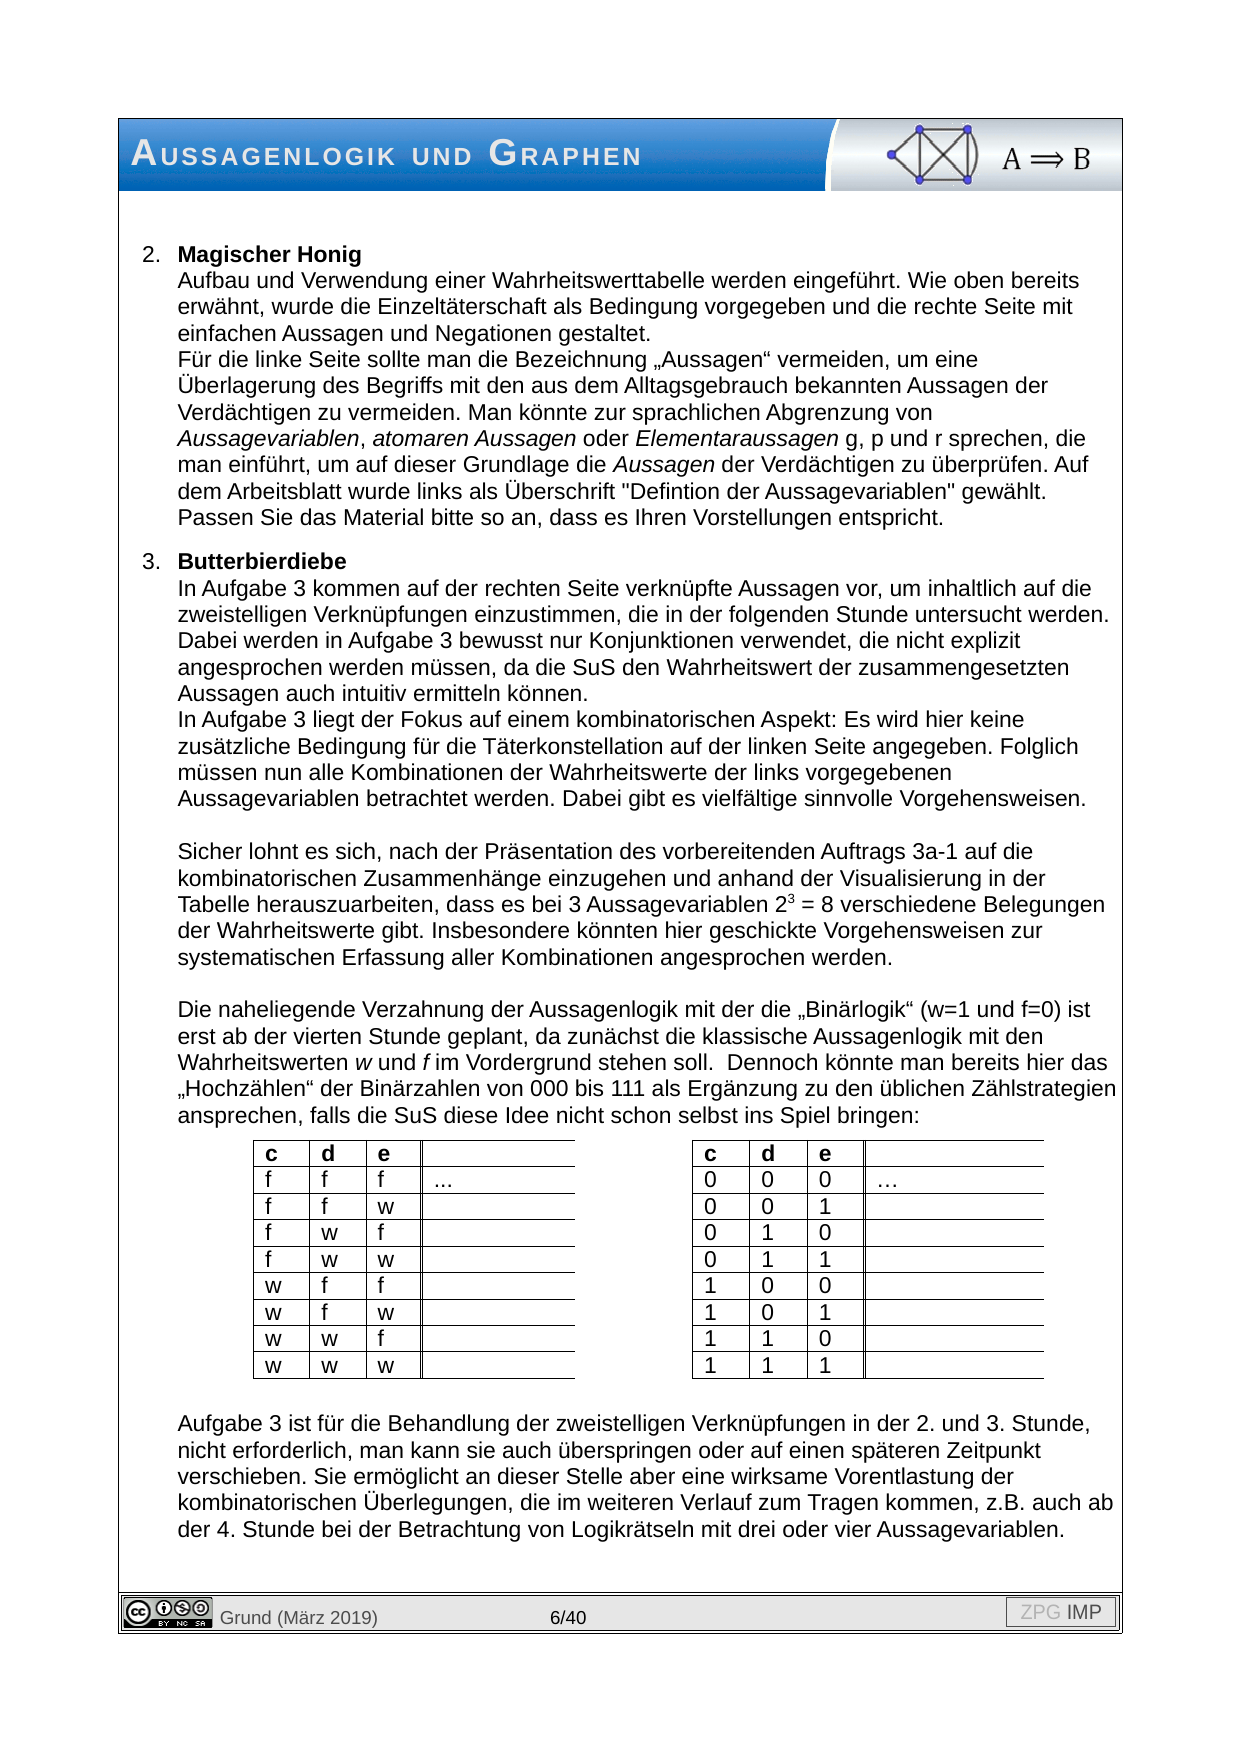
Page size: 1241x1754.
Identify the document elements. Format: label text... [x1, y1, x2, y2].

table_cell ... [423, 1167, 575, 1193]
table_cell 0 [693, 1167, 749, 1193]
table_header d [310, 1141, 366, 1166]
table_cell 1 [750, 1352, 807, 1378]
table_cell 1 [808, 1300, 863, 1325]
table_header c [693, 1141, 749, 1166]
table_cell [866, 1220, 1044, 1246]
table_cell f [310, 1194, 366, 1219]
table_cell [866, 1194, 1044, 1219]
table_cell f [310, 1300, 366, 1325]
table_cell 1 [808, 1352, 863, 1378]
table_cell 0 [693, 1194, 749, 1219]
table_cell [423, 1194, 575, 1219]
table_header e [808, 1141, 863, 1166]
table_cell w [254, 1326, 309, 1351]
table_header e [367, 1141, 420, 1166]
table_header [423, 1141, 575, 1166]
table_cell 1 [808, 1194, 863, 1219]
table_cell w [254, 1273, 309, 1298]
table_cell w [367, 1300, 420, 1325]
table_cell f [367, 1220, 420, 1246]
table_header [575, 1140, 692, 1166]
table_cell [575, 1193, 692, 1219]
list Aufgabe 3 ist für die Behandlung der zweistelligen Verknüpfungen in der 2. und 3. Stunde, nicht erforderlich, man kann sie auch überspringen oder auf einen späteren Zeitpunkt verschieben. Sie ermöglicht an dieser Stelle aber eine wirksame Vorentlastung der kombinatorischen Überlegungen, die im weiteren Verlauf zum Tragen kommen, z.B. auch ab der 4. Stunde bei der Betrachtung von Logikrätseln mit drei oder vier Aussagevariablen. [142, 1384, 1122, 1542]
table_cell 0 [750, 1273, 807, 1298]
table_cell 1 [750, 1326, 807, 1351]
table_cell w [310, 1326, 366, 1351]
table_cell [866, 1247, 1044, 1272]
table_cell w [254, 1352, 309, 1378]
table_cell [866, 1352, 1044, 1378]
list Butterbierdiebe In Aufgabe 3 kommen auf der rechten Seite verknüpfte Aussagen vor, um inhaltlich auf die zweistelligen Verknüpfungen einzustimmen, die in der folgenden Stunde untersucht werden. Dabei werden in Aufgabe 3 bewusst nur Konjunktionen verwendet, die nicht explizit angesprochen werden müssen, da die SuS den Wahrheitswert der zusammengesetzten Aussagen auch intuitiv ermitteln können. In Aufgabe 3 liegt der Fokus auf einem kombinatorischen Aspekt: Es wird hier keine zusätzliche Bedingung für die Täterkonstellation auf der linken Seite angegeben. Folglich müssen nun alle Kombinationen der Wahrheitswerte der links vorgegebenen Aussagevariablen betrachtet werden. Dabei gibt es vielfältige sinnvolle Vorgehensweisen. Sicher lohnt es sich, nach der Präsentation des vorbereitenden Auftrags 3a-1 auf die kombinatorischen Zusammenhänge einzugehen und anhand der Visualisierung in der Tabelle herauszuarbeiten, dass es bei 3 Aussagevariablen 23 = 8 verschiedene Belegungen der Wahrheitswerte gibt. Insbesondere könnten hier geschickte Vorgehensweisen zur systematischen Erfassung aller Kombinationen angesprochen werden. Die naheliegende Verzahnung der Aussagenlogik mit der die „Binärlogik“ (w=1 und f=0) ist erst ab der vierten Stunde geplant, da zunächst die klassische Aussagenlogik mit den Wahrheitswerten w und f im Vordergrund stehen soll. Dennoch könnte man bereits hier das „Hochzählen“ der Binärzahlen von 000 bis 111 als Ergänzung zu den üblichen Zählstrategien ansprechen, falls die SuS diese Idee nicht schon selbst ins Spiel bringen: [142, 548, 1122, 1128]
table_cell [423, 1352, 575, 1378]
table_cell w [310, 1352, 366, 1378]
table_cell [575, 1299, 692, 1325]
table_cell 1 [693, 1352, 749, 1378]
table_header d [750, 1141, 807, 1166]
table_cell f [254, 1167, 309, 1193]
table_cell 0 [750, 1194, 807, 1219]
table_cell f [310, 1167, 366, 1193]
table_header [866, 1141, 1044, 1166]
table_cell 0 [693, 1247, 749, 1272]
table_cell f [254, 1220, 309, 1246]
table_cell 1 [693, 1273, 749, 1298]
table_cell 1 [750, 1247, 807, 1272]
table_cell [423, 1300, 575, 1325]
table_cell f [254, 1194, 309, 1219]
table_cell [423, 1247, 575, 1272]
table_cell 0 [693, 1220, 749, 1246]
table_cell 0 [808, 1273, 863, 1298]
table_cell 0 [808, 1220, 863, 1246]
table_cell 0 [750, 1167, 807, 1193]
picture [119, 119, 1122, 191]
list Magischer Honig Aufbau und Verwendung einer Wahrheitswerttabelle werden eingeführt. Wie oben bereits erwähnt, wurde die Einzeltäterschaft als Bedingung vorgegeben und die rechte Seite mit einfachen Aussagen und Negationen gestaltet. Für die linke Seite sollte man die Bezeichnung „Aussagen“ vermeiden, um eine Überlagerung des Begriffs mit den aus dem Alltagsgebrauch bekannten Aussagen der Verdächtigen zu vermeiden. Man könnte zur sprachlichen Abgrenzung von Aussagevariablen, atomaren Aussagen oder Elementaraussagen g, p und r sprechen, die man einführt, um auf dieser Grundlage die Aussagen der Verdächtigen zu überprüfen. Auf dem Arbeitsblatt wurde links als Überschrift "Defintion der Aussagevariablen" gewählt. Passen Sie das Material bitte so an, dass es Ihren Vorstellungen entspricht. [142, 241, 1122, 531]
table_header c [254, 1141, 309, 1166]
table_cell w [254, 1300, 309, 1325]
table_cell [575, 1219, 692, 1246]
table_cell 0 [808, 1167, 863, 1193]
table_cell [866, 1273, 1044, 1298]
table_cell f [310, 1273, 366, 1298]
table_cell 0 [750, 1300, 807, 1325]
table_cell f [367, 1167, 420, 1193]
table_cell f [367, 1273, 420, 1298]
table_cell w [367, 1194, 420, 1219]
table_cell [866, 1300, 1044, 1325]
table_cell 1 [693, 1326, 749, 1351]
table_cell … [866, 1167, 1044, 1193]
picture [123, 1597, 213, 1628]
table_cell 0 [808, 1326, 863, 1351]
table_cell w [367, 1352, 420, 1378]
table_cell 1 [808, 1247, 863, 1272]
table_cell w [310, 1247, 366, 1272]
table_cell f [367, 1326, 420, 1351]
table_cell [575, 1246, 692, 1272]
table_cell [575, 1272, 692, 1298]
table_cell f [254, 1247, 309, 1272]
table_cell w [310, 1220, 366, 1246]
table_cell [575, 1351, 692, 1378]
table_cell [866, 1326, 1044, 1351]
table_cell w [367, 1247, 420, 1272]
table_cell 1 [693, 1300, 749, 1325]
table_cell 1 [750, 1220, 807, 1246]
table_cell [575, 1325, 692, 1351]
table_cell [423, 1273, 575, 1298]
table_cell [423, 1326, 575, 1351]
table_cell [575, 1166, 692, 1193]
table_cell [423, 1220, 575, 1246]
